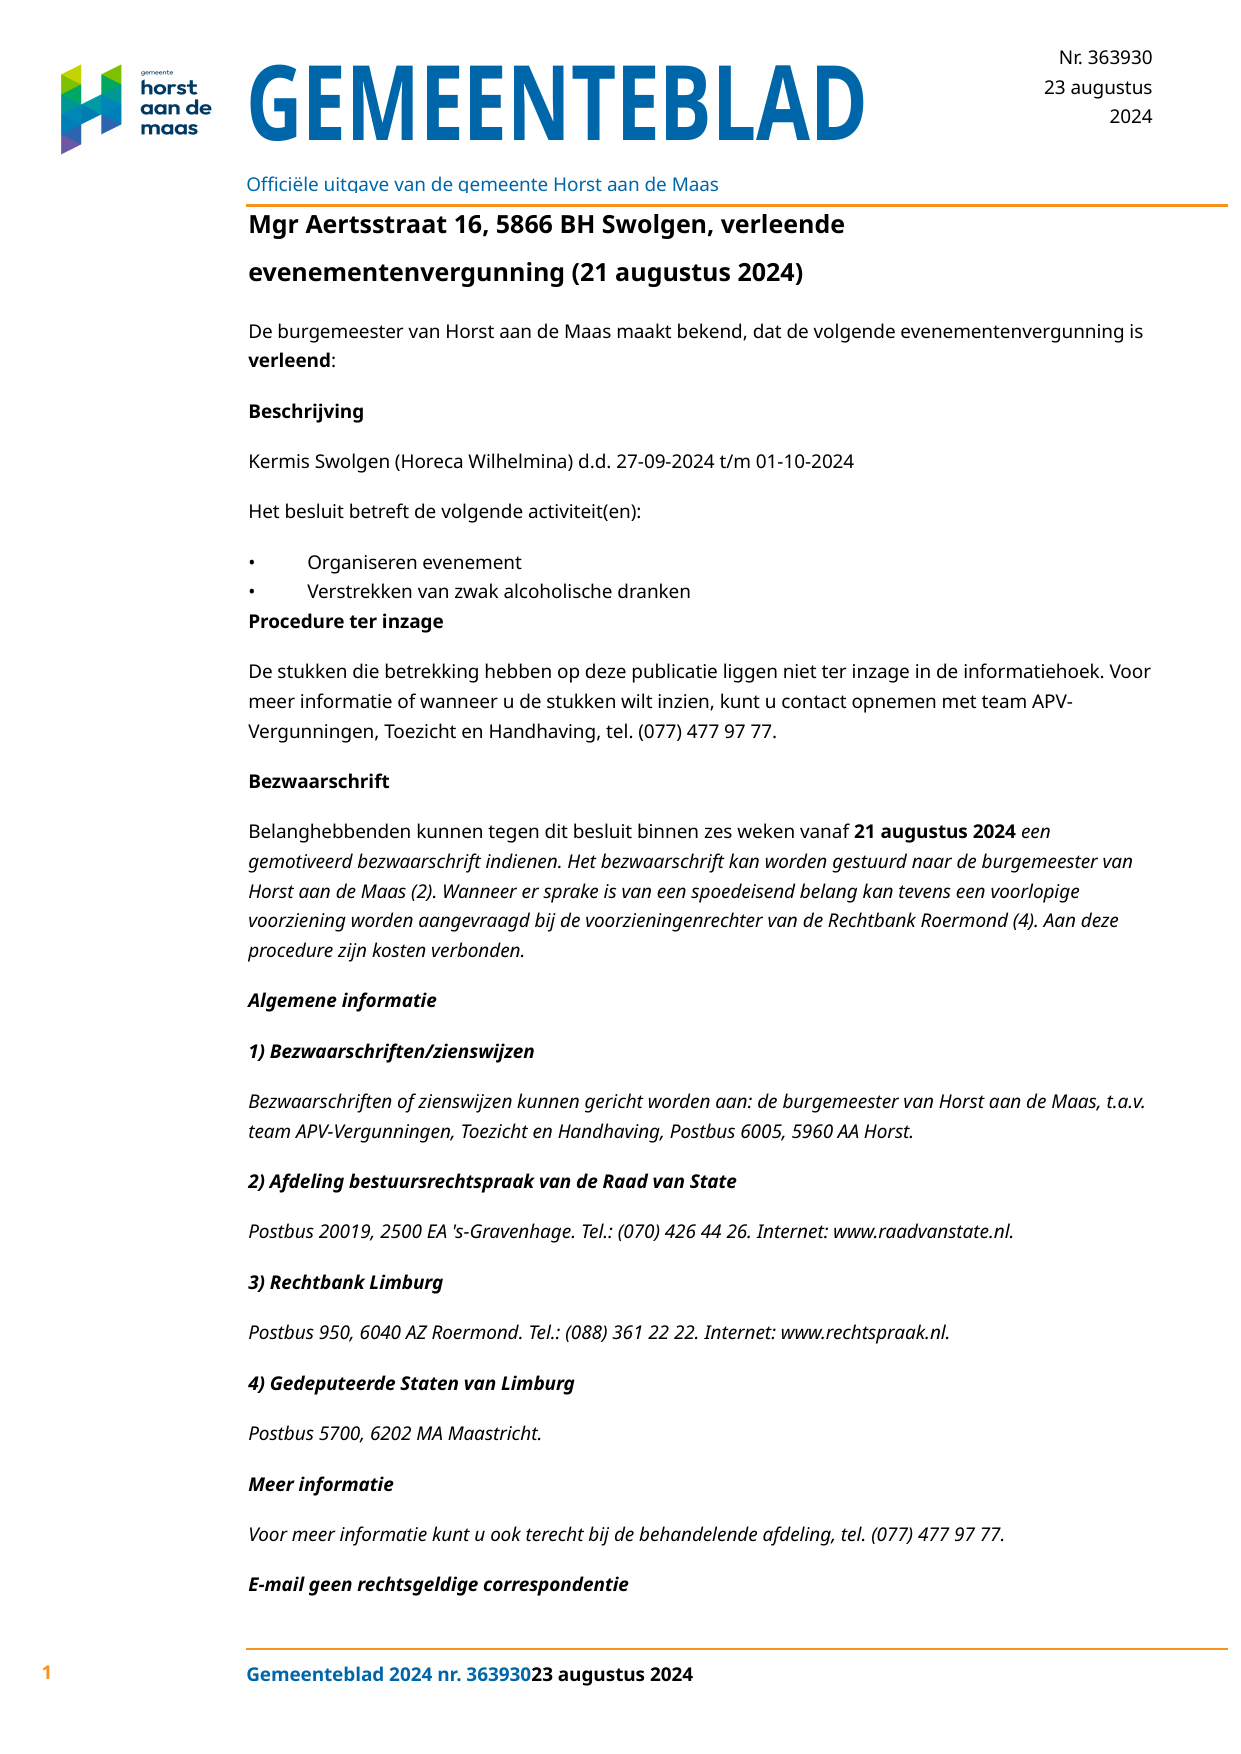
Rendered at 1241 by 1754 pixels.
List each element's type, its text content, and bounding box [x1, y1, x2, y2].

list Organiseren evenement [248, 549, 1152, 575]
text 2) Afdeling bestuursrechtspraak van de Raad van State [248, 1168, 1152, 1194]
list Verstrekken van zwak alcoholische dranken [248, 579, 1152, 604]
text Postbus 950, 6040 AZ Roermond. Tel.: (088) 361 22 22. Internet: www.rechtspraak.nl. [248, 1319, 1152, 1345]
text Postbus 5700, 6202 MA Maastricht. [248, 1420, 1152, 1446]
text Bezwaarschriften of zienswijzen kunnen gericht worden aan: de burgemeester van Horst aan de Maas, t.a.v. team APV-Vergunningen, Toezicht en Handhaving, Postbus 6005, 5960 AA Horst. [248, 1088, 1152, 1144]
text 4) Gedeputeerde Staten van Limburg [248, 1370, 1152, 1396]
text Voor meer informatie kunt u ook terecht bij de behandelende afdeling, tel. (077) 477 97 77. [248, 1521, 1152, 1547]
picture [41, 47, 231, 172]
text Kermis Swolgen (Horeca Wilhelmina) d.d. 27-09-2024 t/m 01-10-2024 [248, 448, 1152, 474]
text Postbus 20019, 2500 EA 's-Gravenhage. Tel.: (070) 426 44 26. Internet: www.raadvanstate.nl. [248, 1219, 1152, 1244]
text E-mail geen rechtsgeldige correspondentie [248, 1572, 1152, 1597]
text Procedure ter inzage [248, 608, 1152, 634]
text Het besluit betreft de volgende activiteit(en): [248, 499, 1152, 524]
text Meer informatie [248, 1471, 1152, 1497]
text Mgr Aertsstraat 16, 5866 BH Swolgen, verleende evenementenvergunning (21 augustus 2024) [248, 207, 1152, 288]
text Bezwaarschrift [248, 768, 1152, 794]
text Belanghebbenden kunnen tegen dit besluit binnen zes weken vanaf 21 augustus 2024 een gemotiveerd bezwaarschrift indienen. Het bezwaarschrift kan worden gestuurd naar de burgemeester van Horst aan de Maas (2). Wanneer er sprake is van een spoedeisend belang kan tevens een voorlopige voorziening worden aangevraagd bij de voorzieningenrechter van de Rechtbank Roermond (4). Aan deze procedure zijn kosten verbonden. [248, 819, 1152, 963]
text Beschrijving [248, 398, 1152, 424]
text 3) Rechtbank Limburg [248, 1269, 1152, 1295]
text De stukken die betrekking hebben op deze publicatie liggen niet ter inzage in de informatiehoek. Voor meer informatie of wanneer u de stukken wilt inzien, kunt u contact opnemen met team APV-Vergunningen, Toezicht en Handhaving, tel. (077) 477 97 77. [248, 659, 1152, 744]
text 1) Bezwaarschriften/zienswijzen [248, 1038, 1152, 1064]
text De burgemeester van Horst aan de Maas maakt bekend, dat de volgende evenementenvergunning is verleend: [248, 318, 1152, 373]
text Algemene informatie [248, 987, 1152, 1013]
